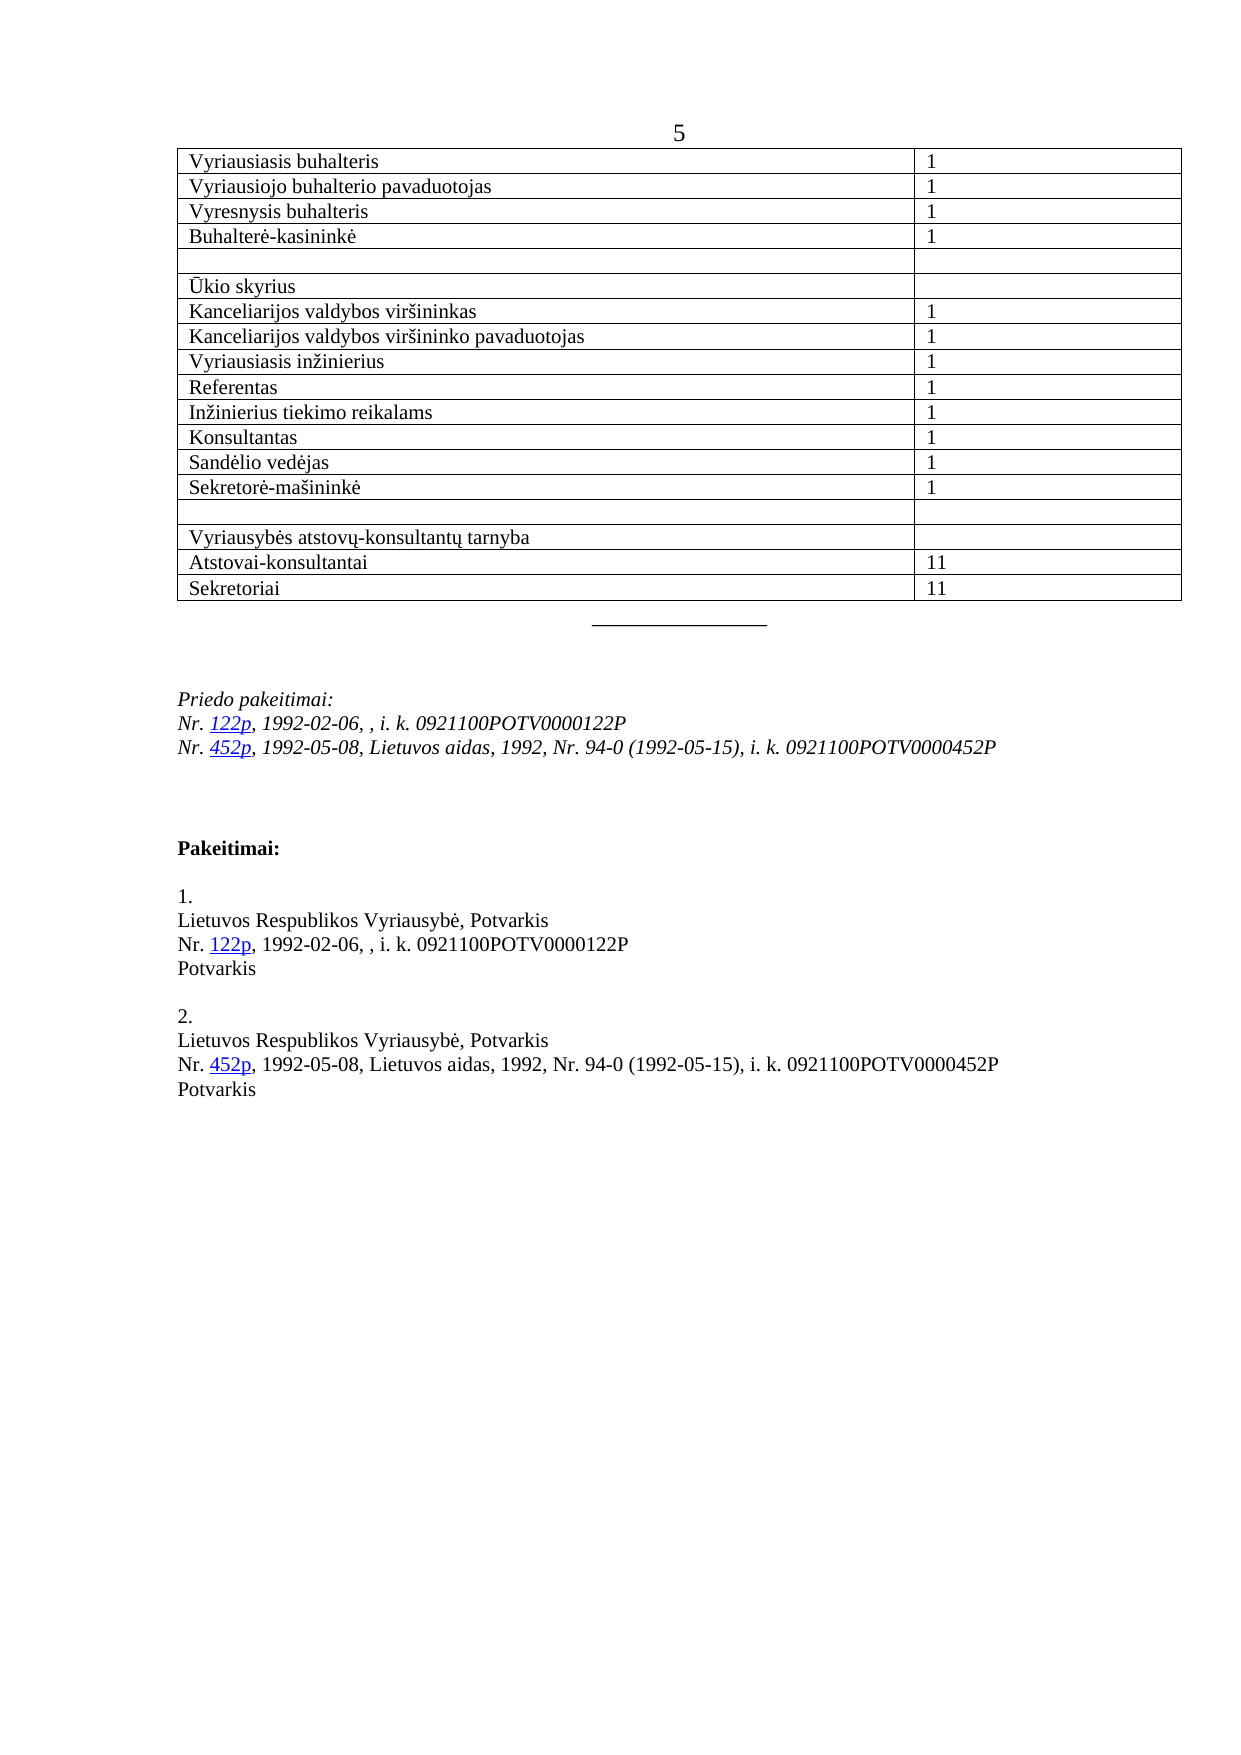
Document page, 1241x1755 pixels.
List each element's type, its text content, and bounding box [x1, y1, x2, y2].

table_cell 1 [915, 450, 1181, 474]
table_cell 1 [915, 475, 1181, 499]
table_cell Vyriausiasis inžinierius [178, 350, 914, 373]
table_cell Kanceliarijos valdybos viršininko pavaduotojas [178, 324, 914, 348]
table_cell Vyriausiasis buhalteris [178, 149, 914, 173]
table_cell [915, 500, 1181, 524]
text Nr. 452p, 1992-05-08, Lietuvos aidas, 1992, Nr. 94-0 (1992-05-15), i. k. 0921100POTV0000452P [177, 735, 1181, 759]
table_cell 1 [915, 350, 1181, 373]
table_cell [915, 525, 1181, 549]
text Potvarkis [177, 956, 1181, 980]
table_cell [915, 274, 1181, 298]
table_cell Buhalterė-kasininkė [178, 224, 914, 248]
table_cell 1 [915, 149, 1181, 173]
text 1. [177, 884, 1181, 908]
table_cell Atstovai-konsultantai [178, 550, 914, 574]
table_cell Vyriausiojo buhalterio pavaduotojas [178, 174, 914, 198]
table_cell 1 [915, 375, 1181, 399]
table_cell Konsultantas [178, 425, 914, 449]
table_cell Inžinierius tiekimo reikalams [178, 400, 914, 424]
table_cell 1 [915, 400, 1181, 424]
table_cell [178, 500, 914, 524]
table_cell 1 [915, 174, 1181, 198]
table_cell 11 [915, 550, 1181, 574]
table_cell Sekretoriai [178, 575, 914, 599]
table_cell 1 [915, 224, 1181, 248]
table_cell [178, 249, 914, 273]
table_cell Referentas [178, 375, 914, 399]
text Potvarkis [177, 1076, 1181, 1101]
table_cell Kanceliarijos valdybos viršininkas [178, 299, 914, 323]
text 2. [177, 1004, 1181, 1028]
table_cell 1 [915, 199, 1181, 223]
text Pakeitimai: [177, 836, 1181, 860]
text Nr. 452p, 1992-05-08, Lietuvos aidas, 1992, Nr. 94-0 (1992-05-15), i. k. 0921100POTV0000452P [177, 1052, 1181, 1076]
table_cell Sandėlio vedėjas [178, 450, 914, 474]
table_cell [915, 249, 1181, 273]
table_cell 1 [915, 425, 1181, 449]
table_cell Sekretorė-mašininkė [178, 475, 914, 499]
text Lietuvos Respublikos Vyriausybė, Potvarkis [177, 1028, 1181, 1052]
table_cell 1 [915, 324, 1181, 348]
text Priedo pakeitimai: [177, 687, 1181, 711]
text Nr. 122p, 1992-02-06, , i. k. 0921100POTV0000122P [177, 711, 1181, 735]
table_cell Ūkio skyrius [178, 274, 914, 298]
table_cell 1 [915, 299, 1181, 323]
table_cell Vyriausybės atstovų-konsultantų tarnyba [178, 525, 914, 549]
text Nr. 122p, 1992-02-06, , i. k. 0921100POTV0000122P [177, 932, 1181, 956]
table_cell 11 [915, 575, 1181, 599]
table_cell Vyresnysis buhalteris [178, 199, 914, 223]
text Lietuvos Respublikos Vyriausybė, Potvarkis [177, 908, 1181, 932]
text ______________ [177, 601, 1181, 629]
